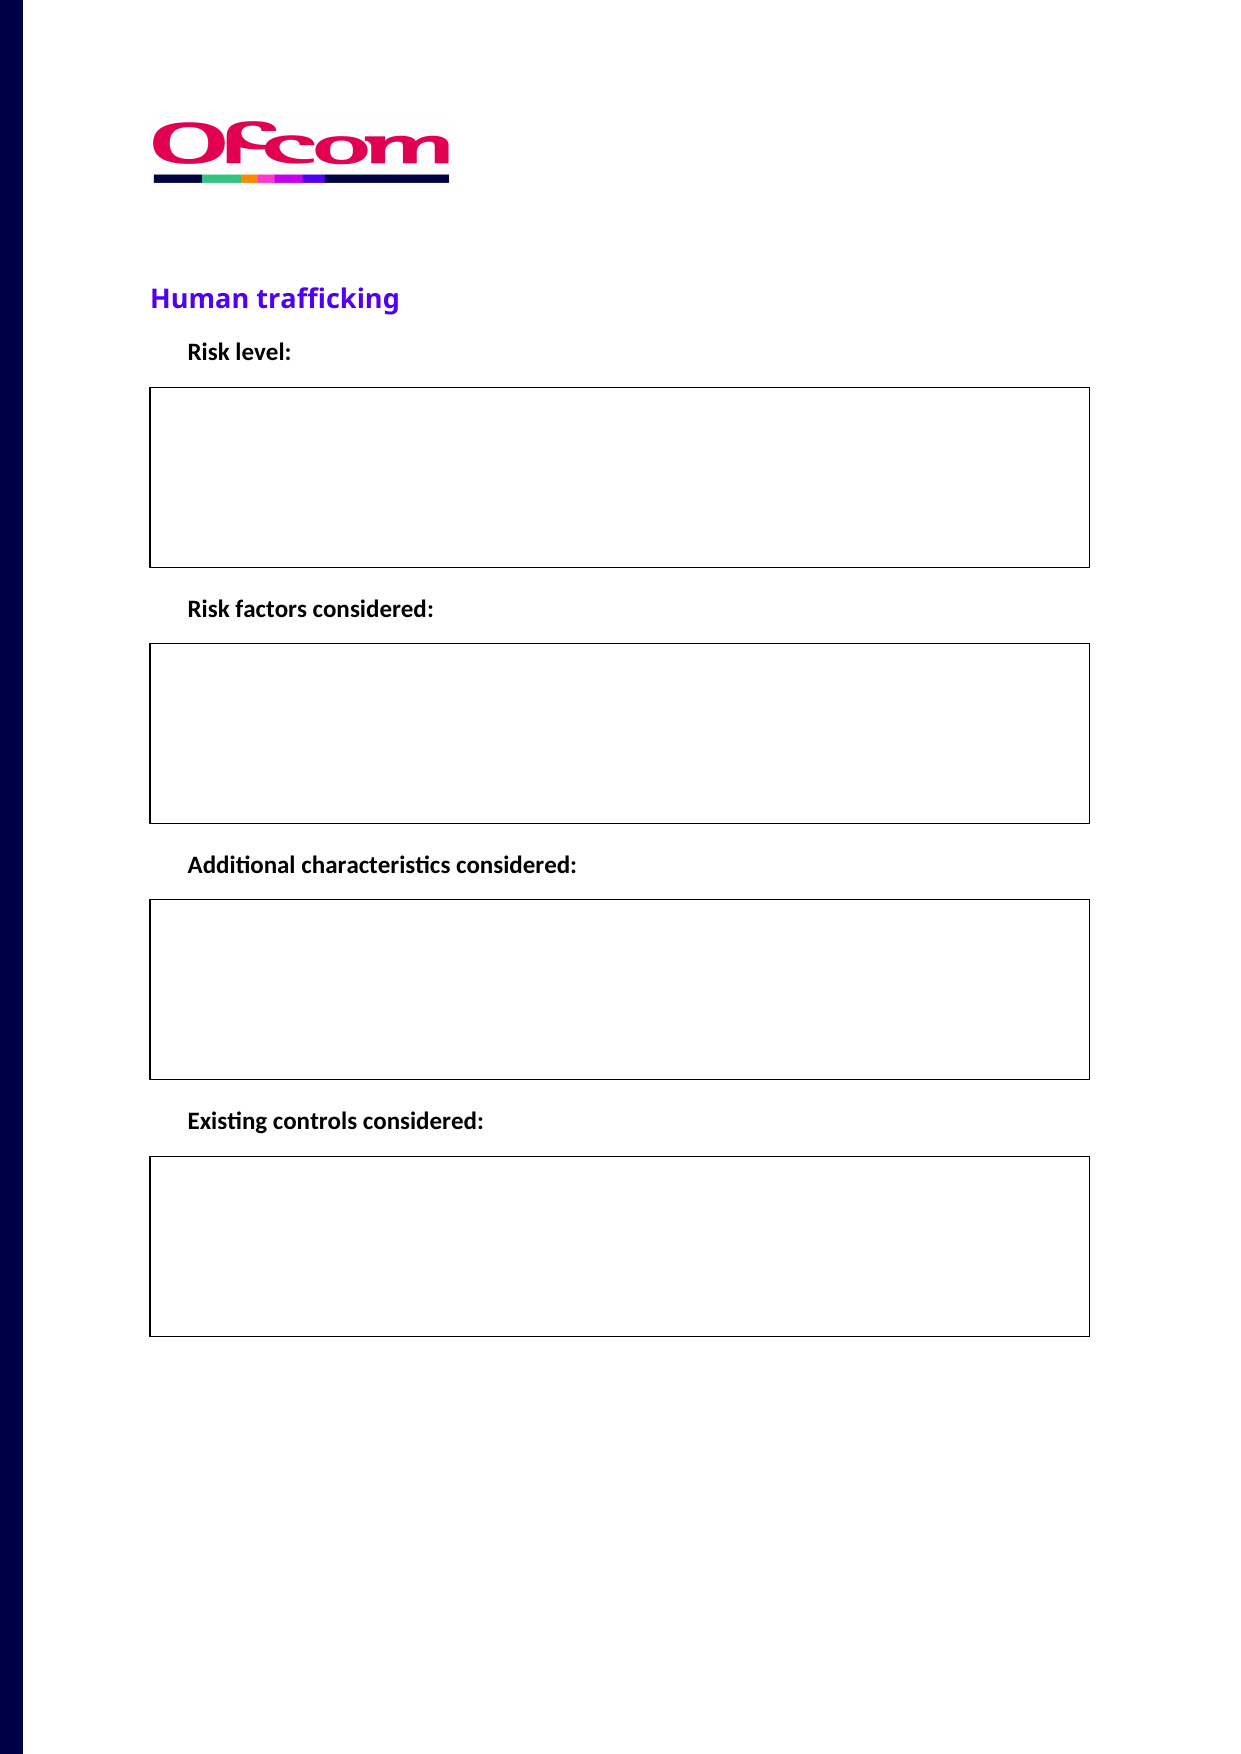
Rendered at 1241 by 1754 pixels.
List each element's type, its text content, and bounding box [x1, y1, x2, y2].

table_header [151, 900, 1089, 1079]
text Risk factors considered: [187, 593, 1090, 623]
text Existing controls considered: [187, 1105, 1090, 1136]
table_header [151, 388, 1089, 567]
subtitle Human trafficking [150, 280, 1090, 317]
text Risk level: [187, 337, 1090, 367]
table_header [151, 644, 1089, 823]
table_header [151, 1157, 1089, 1336]
text Additional characteristics considered: [187, 849, 1090, 879]
